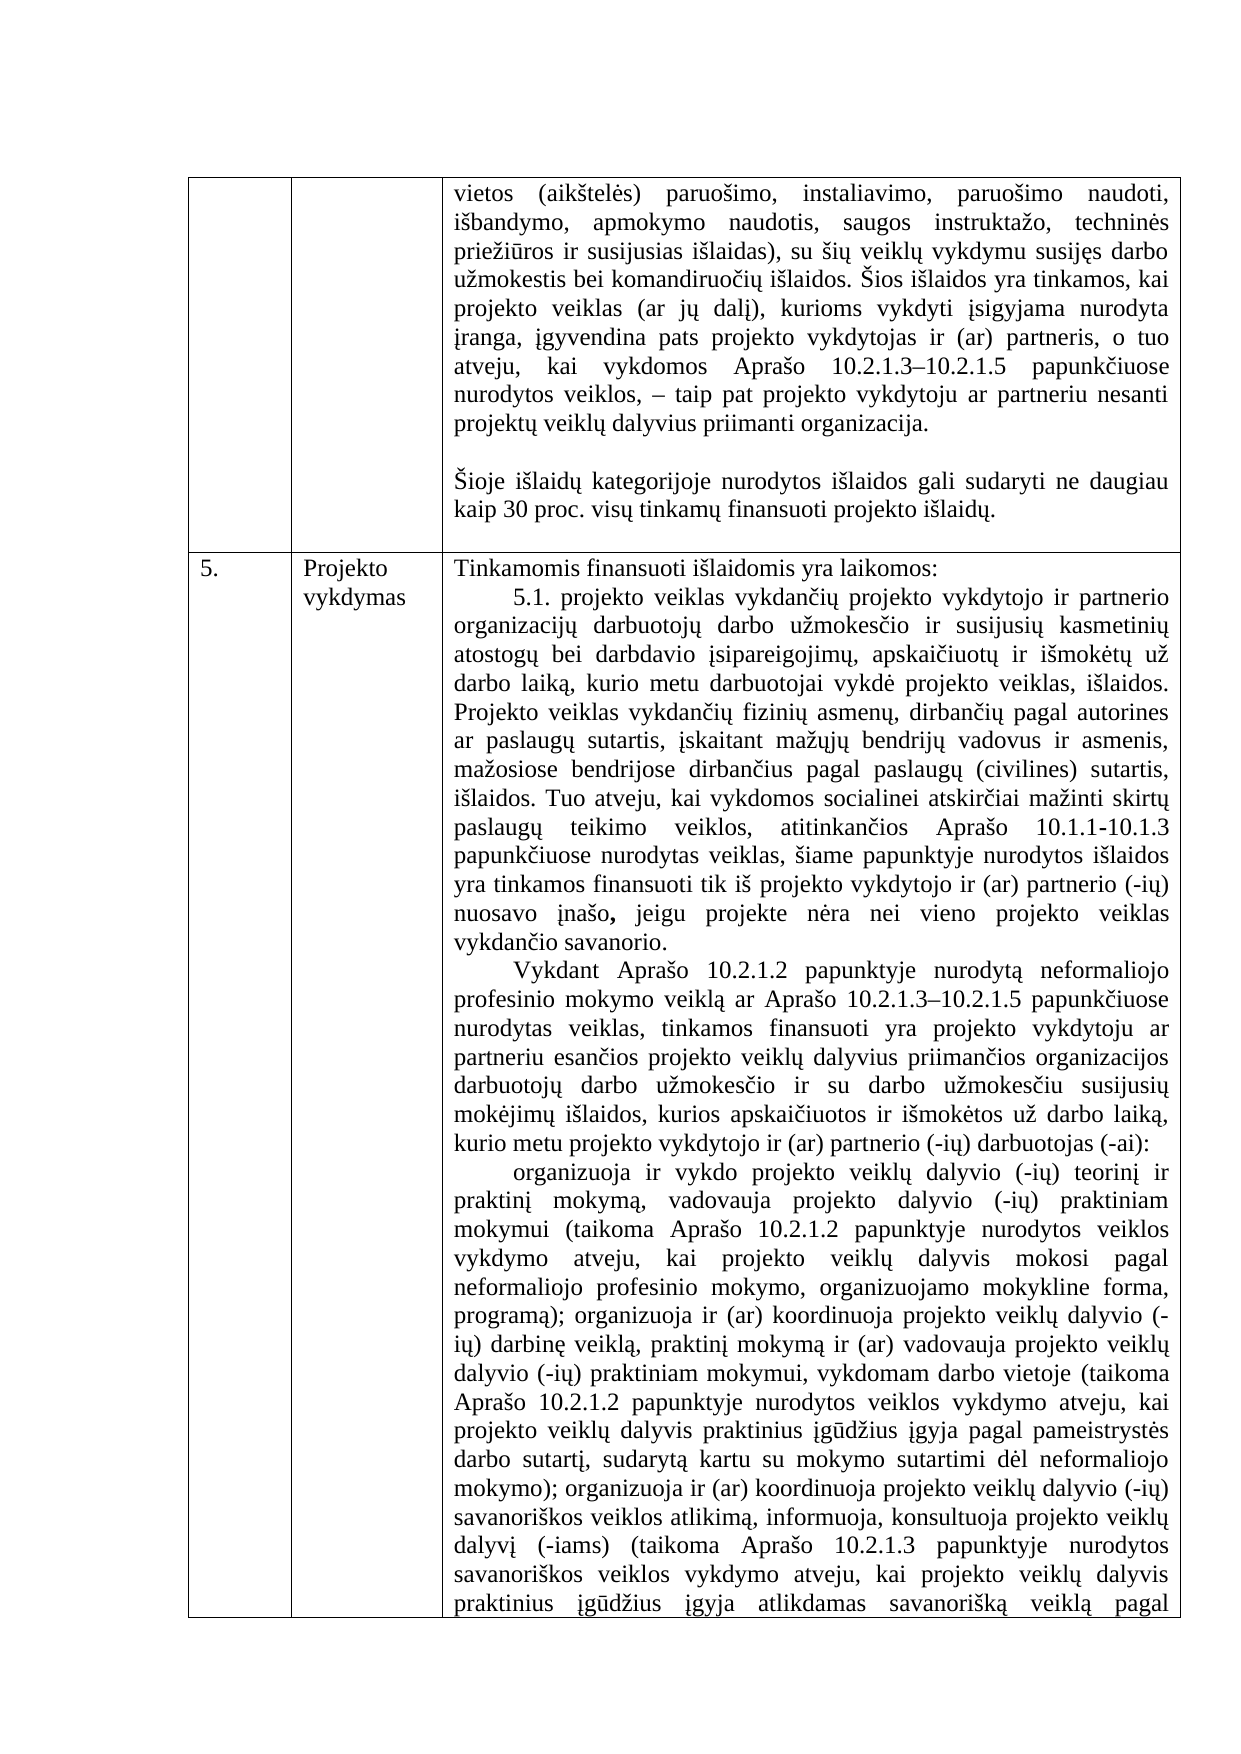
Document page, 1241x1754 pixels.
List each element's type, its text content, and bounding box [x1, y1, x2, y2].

table_cell Tinkamomis finansuoti išlaidomis yra laikomos: 5.1. projekto veiklas vykdančių projekto vykdytojo ir partnerio organizacijų darbuotojų darbo užmokesčio ir susijusių kasmetinių atostogų bei darbdavio įsipareigojimų, apskaičiuotų ir išmokėtų už darbo laiką, kurio metu darbuotojai vykdė projekto veiklas, išlaidos. Projekto veiklas vykdančių fizinių asmenų, dirbančių pagal autorines ar paslaugų sutartis, įskaitant mažųjų bendrijų vadovus ir asmenis, mažosiose bendrijose dirbančius pagal paslaugų (civilines) sutartis, išlaidos. Tuo atveju, kai vykdomos socialinei atskirčiai mažinti skirtų paslaugų teikimo veiklos, atitinkančios Aprašo 10.1.1-10.1.3 papunkčiuose nurodytas veiklas, šiame papunktyje nurodytos išlaidos yra tinkamos finansuoti tik iš projekto vykdytojo ir (ar) partnerio (-ių) nuosavo įnašo, jeigu projekte nėra nei vieno projekto veiklas vykdančio savanorio. Vykdant Aprašo 10.2.1.2 papunktyje nurodytą neformaliojo profesinio mokymo veiklą ar Aprašo 10.2.1.3–10.2.1.5 papunkčiuose nurodytas veiklas, tinkamos finansuoti yra projekto vykdytoju ar partneriu esančios projekto veiklų dalyvius priimančios organizacijos darbuotojų darbo užmokesčio ir su darbo užmokesčiu susijusių mokėjimų išlaidos, kurios apskaičiuotos ir išmokėtos už darbo laiką, kurio metu projekto vykdytojo ir (ar) partnerio (-ių) darbuotojas (-ai): organizuoja ir vykdo projekto veiklų dalyvio (-ių) teorinį ir praktinį mokymą, vadovauja projekto dalyvio (-ių) praktiniam mokymui (taikoma Aprašo 10.2.1.2 papunktyje nurodytos veiklos vykdymo atveju, kai projekto veiklų dalyvis mokosi pagal neformaliojo profesinio mokymo, organizuojamo mokykline forma, programą); organizuoja ir (ar) koordinuoja projekto veiklų dalyvio (-ių) darbinę veiklą, praktinį mokymą ir (ar) vadovauja projekto veiklų dalyvio (-ių) praktiniam mokymui, vykdomam darbo vietoje (taikoma Aprašo 10.2.1.2 papunktyje nurodytos veiklos vykdymo atveju, kai projekto veiklų dalyvis praktinius įgūdžius įgyja pagal pameistrystės darbo sutartį, sudarytą kartu su mokymo sutartimi dėl neformaliojo mokymo); organizuoja ir (ar) koordinuoja projekto veiklų dalyvio (-ių) savanoriškos veiklos atlikimą, informuoja, konsultuoja projekto veiklų dalyvį (-iams) (taikoma Aprašo 10.2.1.3 papunktyje nurodytos savanoriškos veiklos vykdymo atveju, kai projekto veiklų dalyvis praktinius įgūdžius įgyja atlikdamas savanorišką veiklą pagal [443, 553, 1180, 1617]
table_cell 5. [189, 553, 291, 1617]
table_cell [292, 178, 442, 552]
table_cell vietos (aikštelės) paruošimo, instaliavimo, paruošimo naudoti, išbandymo, apmokymo naudotis, saugos instruktažo, techninės priežiūros ir susijusias išlaidas), su šių veiklų vykdymu susijęs darbo užmokestis bei komandiruočių išlaidos. Šios išlaidos yra tinkamos, kai projekto veiklas (ar jų dalį), kurioms vykdyti įsigyjama nurodyta įranga, įgyvendina pats projekto vykdytojas ir (ar) partneris, o tuo atveju, kai vykdomos Aprašo 10.2.1.3–10.2.1.5 papunkčiuose nurodytos veiklos, – taip pat projekto vykdytoju ar partneriu nesanti projektų veiklų dalyvius priimanti organizacija. Šioje išlaidų kategorijoje nurodytos išlaidos gali sudaryti ne daugiau kaip 30 proc. visų tinkamų finansuoti projekto išlaidų. [443, 178, 1180, 552]
table_cell Projekto vykdymas [292, 553, 442, 1617]
table_cell [189, 178, 291, 552]
